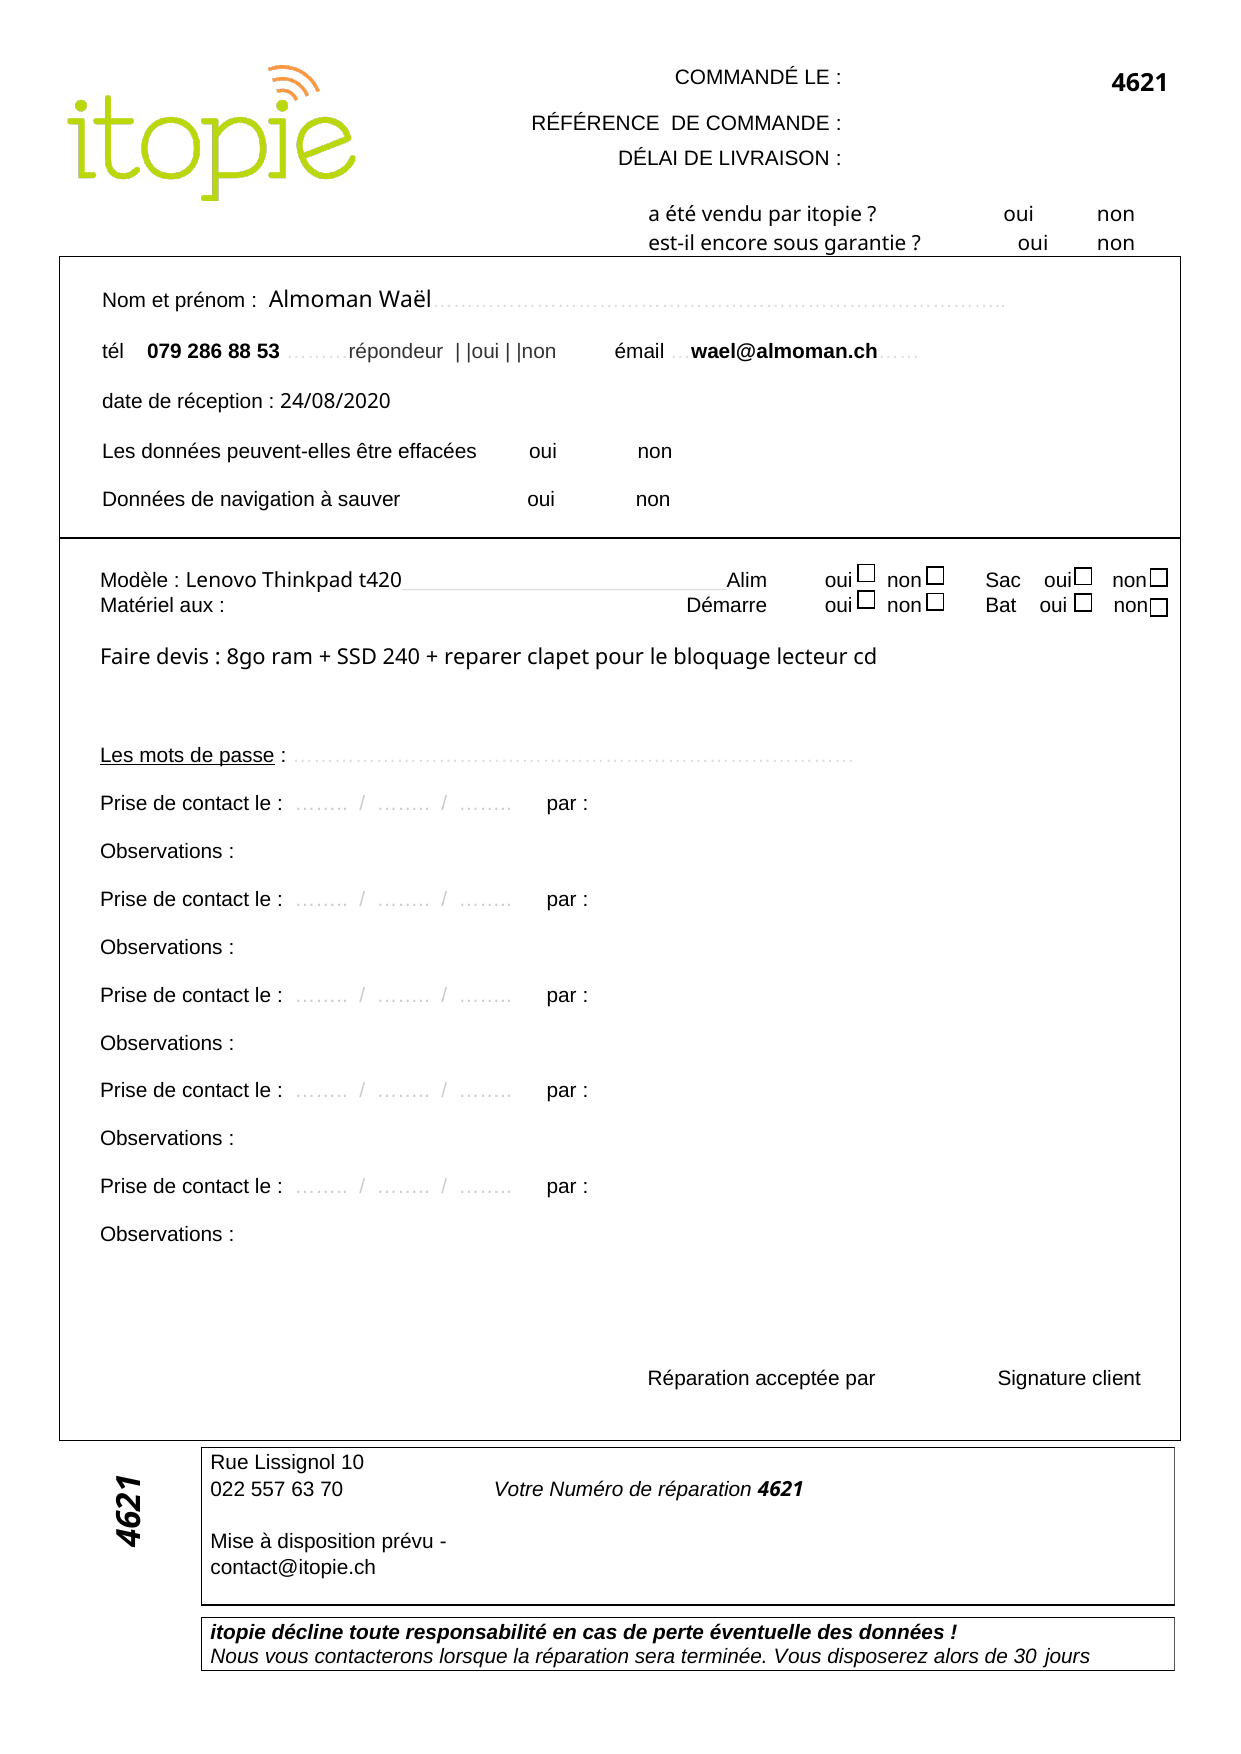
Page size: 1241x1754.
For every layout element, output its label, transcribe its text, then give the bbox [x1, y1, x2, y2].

table_header Rue Lissignol 10 022 557 63 70 Votre Numéro de réparation 4621 Mise à disposition prévu - contact@itopie.ch [195, 1441, 1180, 1611]
text date de réception : 24/08/2020 [60, 383, 1180, 415]
text Faire devis : 8go ram + SSD 240 + reparer clapet pour le bloquage lecteur cd [60, 638, 1180, 671]
text Prise de contact le : …….. / …….. / …….. par : [60, 1075, 1180, 1102]
table_cell itopie décline toute responsabilité en cas de perte éventuelle des données ! Nous vous contacterons lorsque la réparation sera terminée. Vous disposerez alors de 30 jours [195, 1611, 1180, 1677]
text Réparation acceptée par Signature client [60, 1363, 1180, 1390]
text est-il encore sous garantie ? oui non [59, 228, 1181, 256]
text Matériel aux : Démarre oui non Bat oui non [60, 590, 1180, 617]
table_cell [847, 105, 1180, 140]
table_cell [847, 140, 1180, 175]
text Prise de contact le : …….. / …….. / …….. par : [60, 1171, 1180, 1198]
text Prise de contact le : …….. / …….. / …….. par : [60, 883, 1180, 911]
table_header COMMANDÉ LE : [490, 59, 847, 104]
text Observations : [60, 1123, 1180, 1150]
text Modèle : Lenovo Thinkpad t420 Alim oui non Sac oui non [879, 562, 925, 590]
table_cell DÉLAI DE LIVRAISON : [490, 140, 847, 175]
text tél 079 286 88 53 ………répondeur | |oui | |non émail …wael@almoman.ch…… [60, 335, 1180, 362]
text Observations : [60, 836, 1180, 863]
text Les mots de passe : ……………………………………………………………………… [60, 740, 1180, 767]
text Observations : [60, 1219, 1180, 1246]
text Observations : [60, 1027, 1180, 1054]
text Données de navigation à sauver oui non [60, 484, 1180, 511]
table_cell RÉFÉRENCE DE COMMANDE : [490, 105, 847, 140]
text Les données peuvent-elles être effacées oui non [60, 436, 1180, 463]
text Nom et prénom : Almoman Waël……………………………………………………………………….. [60, 280, 1180, 314]
text Modèle : Lenovo Thinkpad t420 Alim oui non Sac oui non [948, 562, 1180, 590]
text Prise de contact le : …….. / …….. / …….. par : [60, 979, 1180, 1006]
text a été vendu par itopie ? oui non [59, 199, 1181, 228]
text Prise de contact le : …….. / …….. / …….. par : [60, 788, 1180, 815]
picture [67, 65, 356, 201]
table_header 4621 [59, 1441, 195, 1677]
table_header 4621 [847, 59, 1180, 104]
text Observations : [60, 931, 1180, 958]
text Modèle : Lenovo Thinkpad t420 Alim oui non Sac oui non [60, 562, 856, 590]
